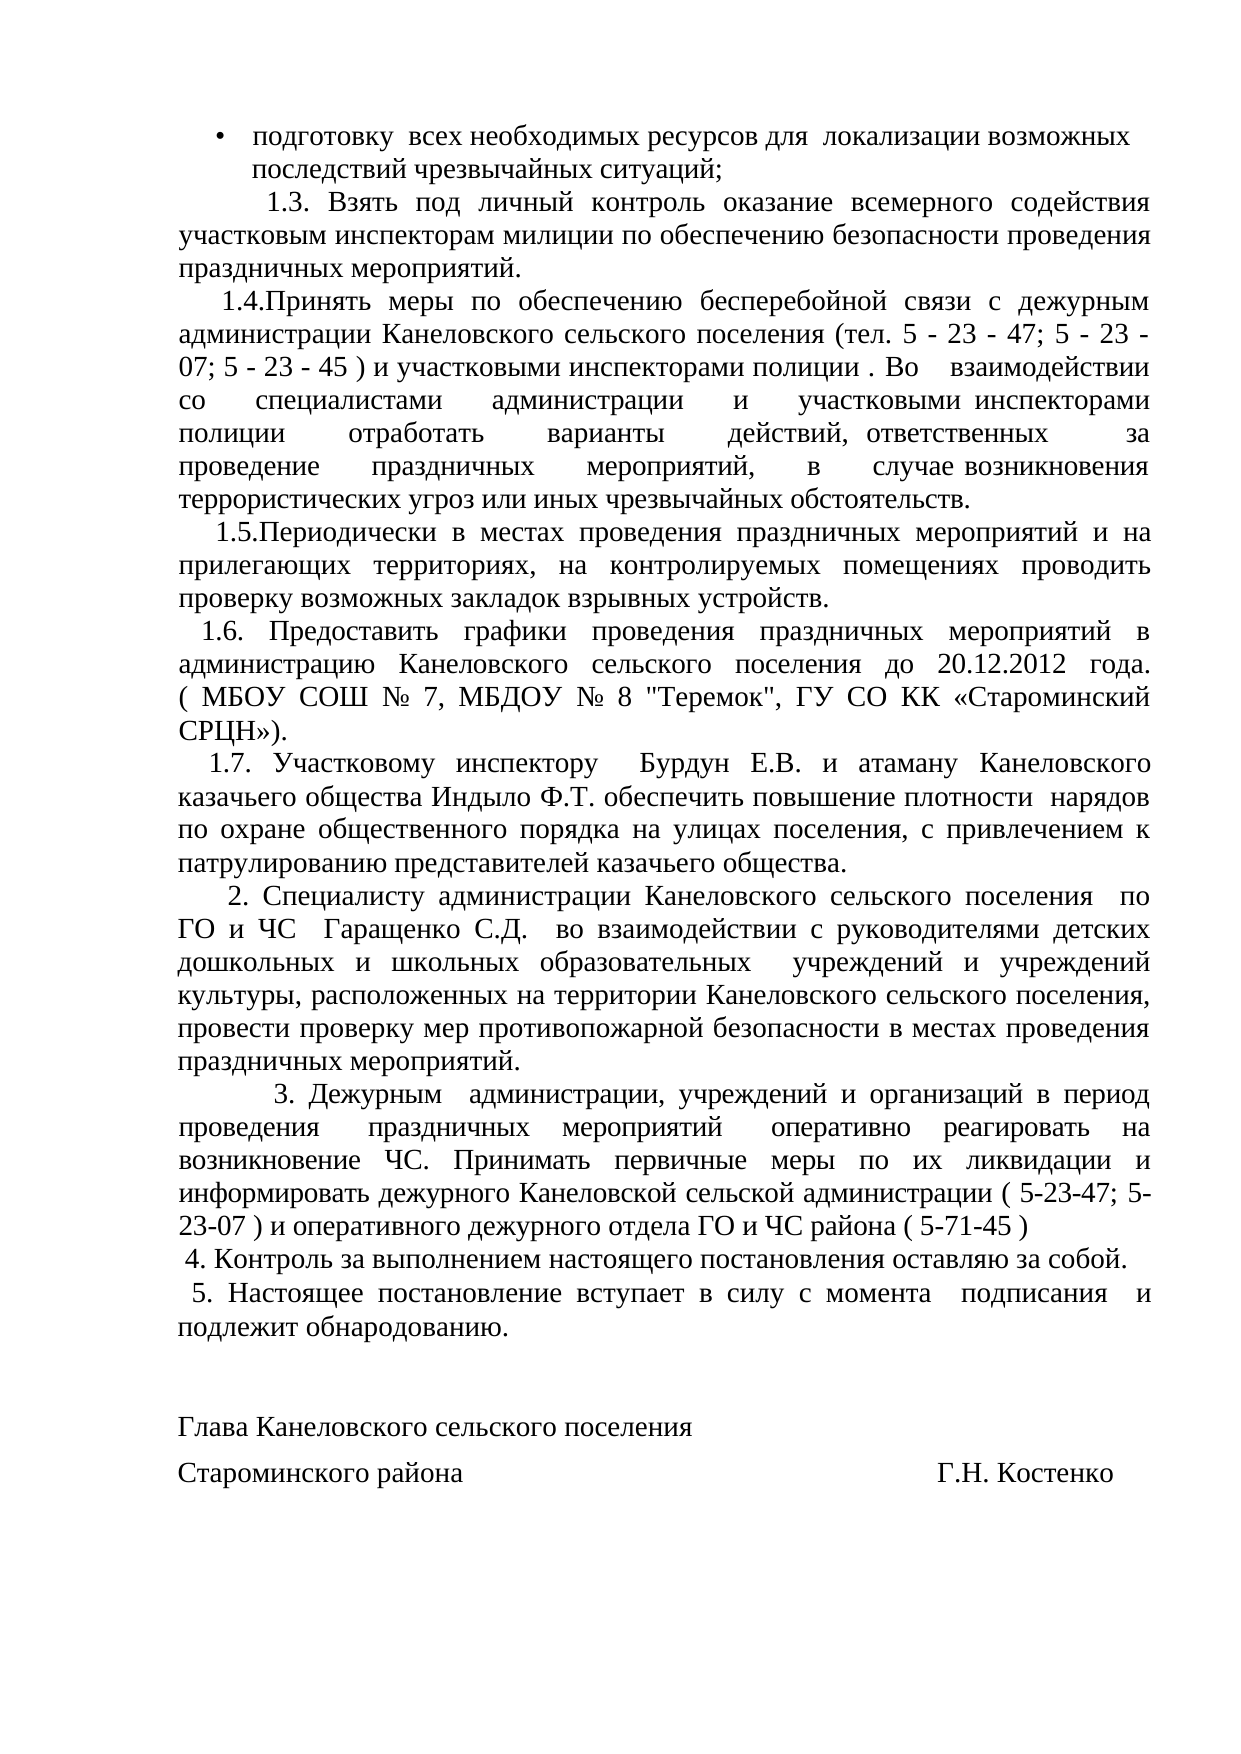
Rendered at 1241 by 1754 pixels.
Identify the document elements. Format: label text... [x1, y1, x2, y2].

text 4. Контроль за выполнением настоящего постановления оставляю за собой. [177, 1242, 1152, 1275]
text 1.7. Участковому инспектору Бурдун Е.В. и атаману Канеловского казачьего общества Индыло Ф.Т. обеспечить повышение плотности нарядов по охране общественного порядка на улицах поселения, с привлечением к патрулированию представителей казачьего общества. [178, 747, 1151, 879]
text 1.5.Периодически в местах проведения праздничных мероприятий и на прилегающих территориях, на контролируемых помещениях проводить проверку возможных закладок взрывных устройств. [178, 515, 1152, 614]
text 1.3. Взять под личный контроль оказание всемерного содействия участковым инспекторам милиции по обеспечению безопасности проведения праздничных мероприятий. [178, 185, 1152, 284]
text Староминского района Г.Н. Костенко [177, 1455, 1152, 1489]
text Глава Канеловского сельского поселения [177, 1409, 1152, 1443]
text последствий чрезвычайных ситуаций; [252, 152, 1152, 185]
text 5. Настоящее постановление вступает в силу с момента подписания и подлежит обнародованию. [177, 1275, 1152, 1342]
list подготовку всех необходимых ресурсов для локализации возможных [215, 118, 1152, 152]
text 3. Дежурным администрации, учреждений и организаций в период проведения праздничных мероприятий оперативно реагировать на возникновение ЧС. Принимать первичные меры по их ликвидации и информировать дежурного Канеловской сельской администрации ( 5-23-47; 5-23-07 ) и оперативного дежурного отдела ГО и ЧС района ( 5-71-45 ) [178, 1077, 1152, 1242]
text 1.4.Принять меры по обеспечению бесперебойной связи с дежурным администрации Канеловского сельского поселения (тел. 5 - 23 - 47; 5 - 23 - 07; 5 - 23 - 45 ) и участковыми инспекторами полиции . Во взаимодействии со специалистами администрации и участковыми инспекторами полиции отработать варианты действий, ответственных за проведение праздничных мероприятий, в случае возникновения террористических угроз или иных чрезвычайных обстоятельств. [178, 284, 1150, 515]
text 2. Специалисту администрации Канеловского сельского поселения по ГО и ЧС Гаращенко С.Д. во взаимодействии с руководителями детских дошкольных и школьных образовательных учреждений и учреждений культуры, расположенных на территории Канеловского сельского поселения, провести проверку мер противопожарной безопасности в местах проведения праздничных мероприятий. [177, 879, 1151, 1077]
text 1.6. Предоставить графики проведения праздничных мероприятий в администрацию Канеловского сельского поселения до 20.12.2012 года. ( МБОУ СОШ № 7, МБДОУ № 8 "Теремок", ГУ СО КК «Староминский СРЦН»). [178, 614, 1151, 747]
